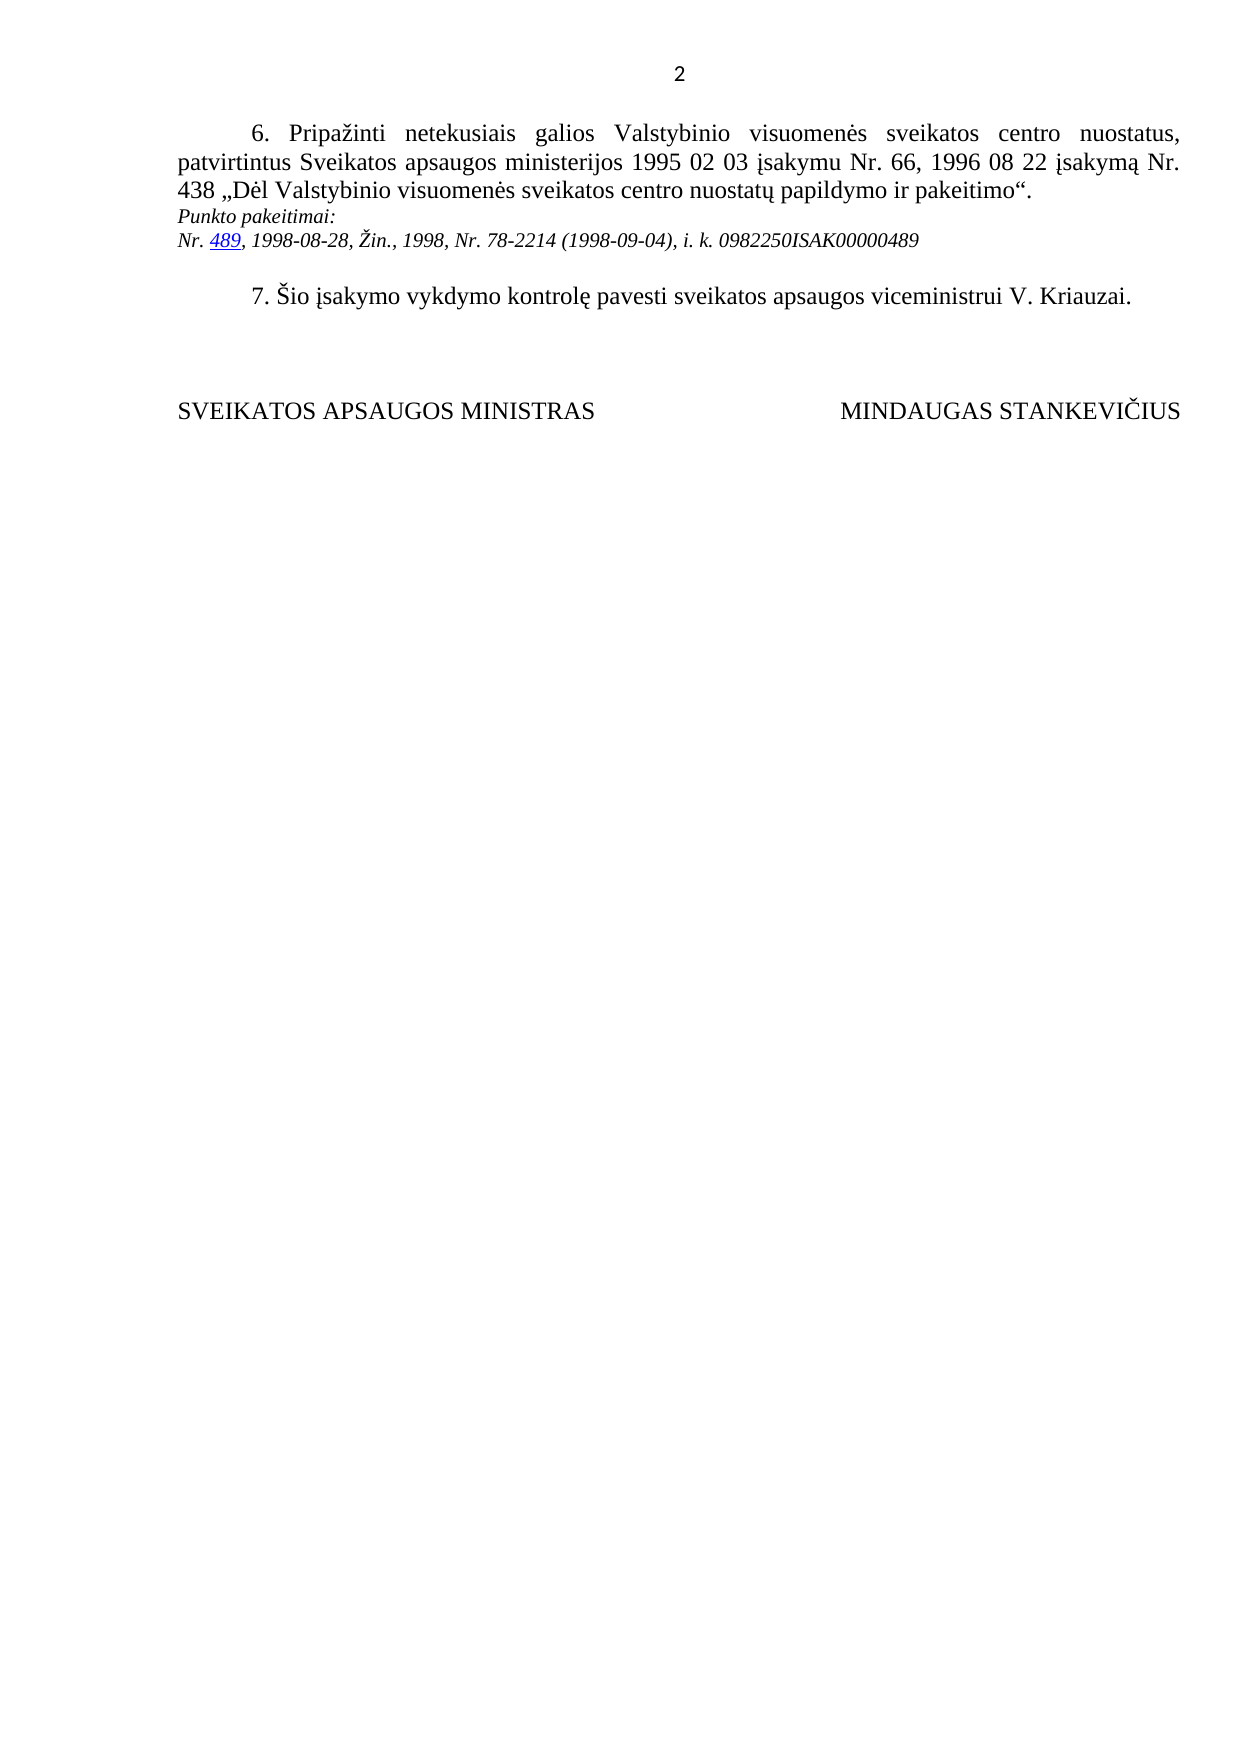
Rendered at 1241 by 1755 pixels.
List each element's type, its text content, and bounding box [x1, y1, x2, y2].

text Punkto pakeitimai: [177, 204, 1181, 228]
text Sveikatos apsaugos Ministras Mindaugas Stankevičius [177, 396, 1181, 425]
text Nr. 489, 1998-08-28, Žin., 1998, Nr. 78-2214 (1998-09-04), i. k. 0982250ISAK00000489 [177, 228, 1181, 252]
text 7. Šio įsakymo vykdymo kontrolę pavesti sveikatos apsaugos viceministrui V. Kriauzai. [177, 281, 1181, 310]
text 6. Pripažinti netekusiais galios Valstybinio visuomenės sveikatos centro nuostatus, patvirtintus Sveikatos apsaugos ministerijos 1995 02 03 įsakymu Nr. 66, 1996 08 22 įsakymą Nr. 438 „Dėl Valstybinio visuomenės sveikatos centro nuostatų papildymo ir pakeitimo“. [177, 118, 1181, 204]
